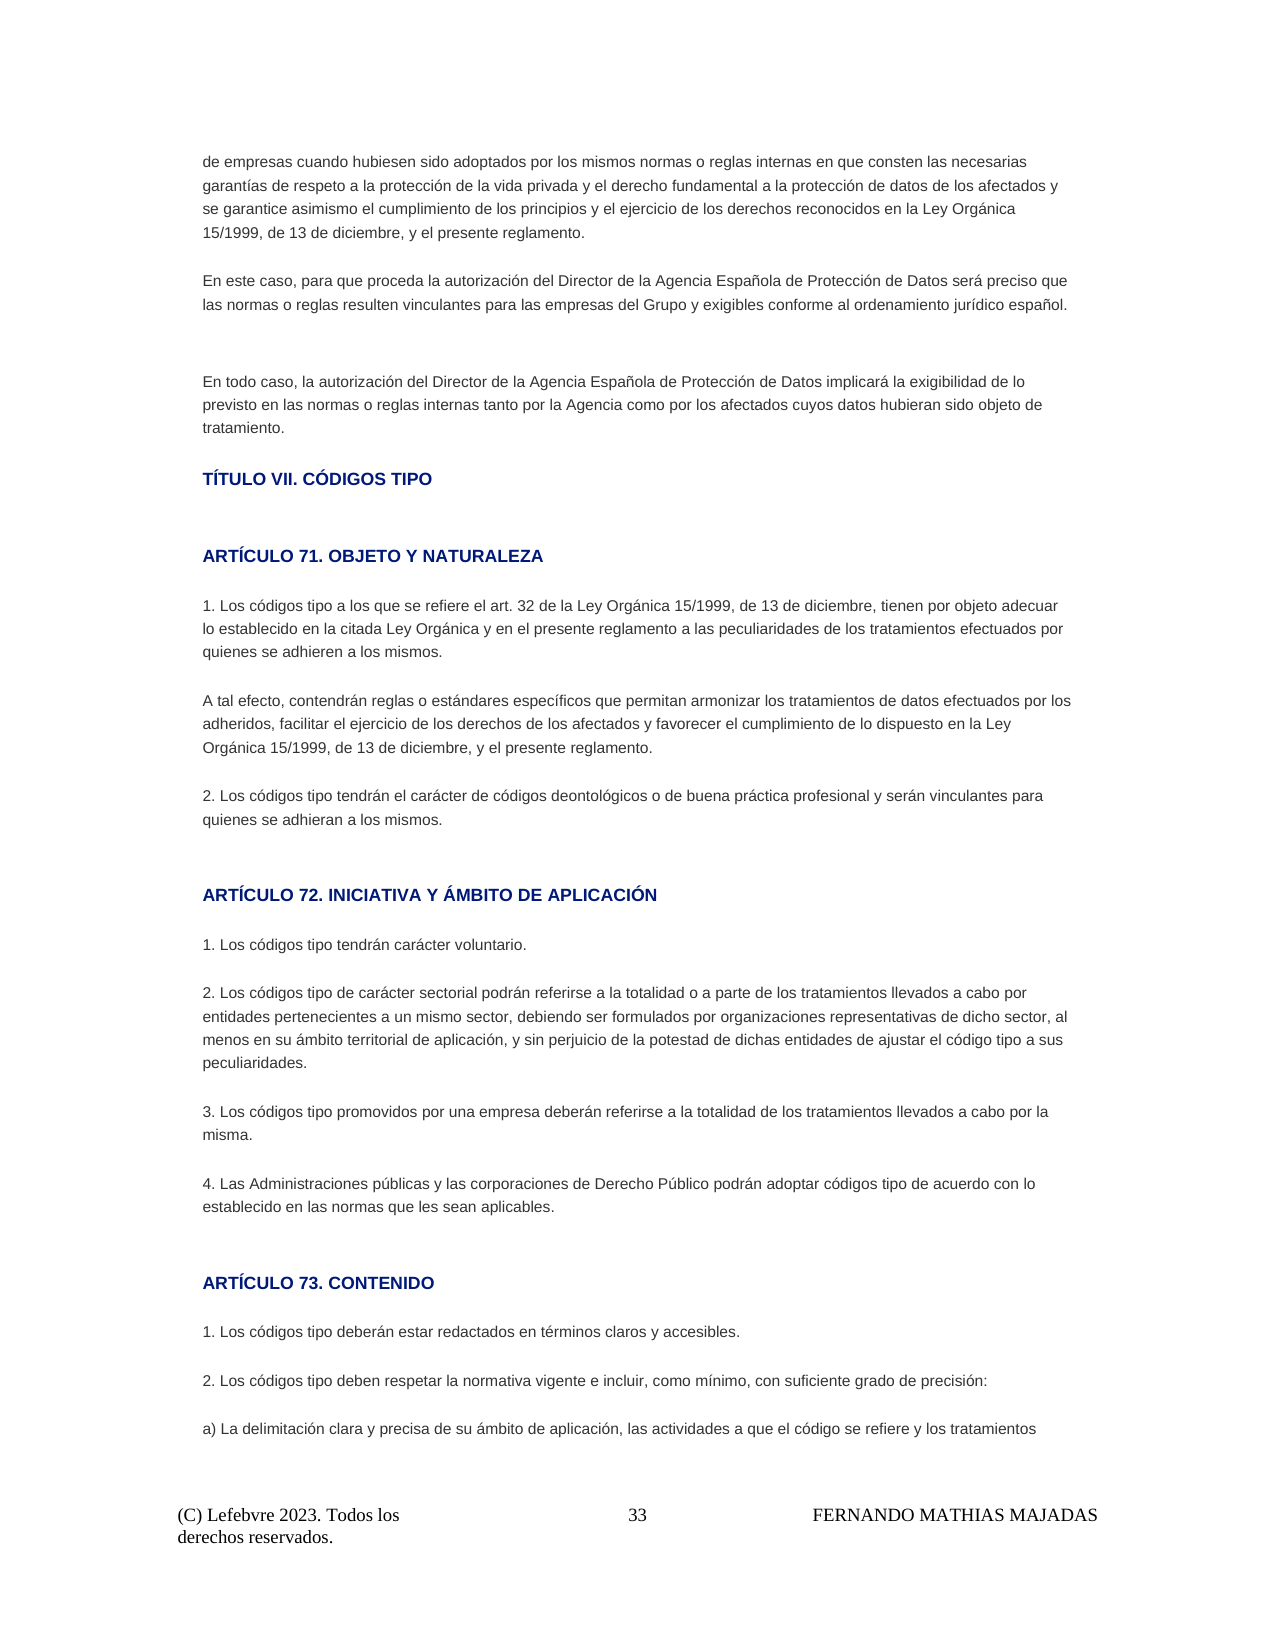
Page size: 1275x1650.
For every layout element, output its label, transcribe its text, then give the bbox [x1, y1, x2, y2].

text de empresas cuando hubiesen sido adoptados por los mismos normas o reglas internas en que consten las necesarias garantías de respeto a la protección de la vida privada y el derecho fundamental a la protección de datos de los afectados y se garantice asimismo el cumplimiento de los principios y el ejercicio de los derechos reconocidos en la Ley Orgánica 15/1999, de 13 de diciembre, y el presente reglamento. [202, 148, 1073, 241]
text Artículo 71. Objeto y naturaleza [202, 539, 1098, 566]
text a) La delimitación clara y precisa de su ámbito de aplicación, las actividades a que el código se refiere y los tratamientos [202, 1415, 1073, 1438]
text Artículo 73. Contenido [202, 1266, 1098, 1293]
text 2. Los códigos tipo tendrán el carácter de códigos deontológicos o de buena práctica profesional y serán vinculantes para quienes se adhieran a los mismos. [202, 781, 1073, 828]
text Artículo 72. Iniciativa y ámbito de aplicación [202, 878, 1098, 905]
text 1. Los códigos tipo a los que se refiere el art. 32 de la Ley Orgánica 15/1999, de 13 de diciembre, tienen por objeto adecuar lo establecido en la citada Ley Orgánica y en el presente reglamento a las peculiaridades de los tratamientos efectuados por quienes se adhieren a los mismos. [202, 591, 1073, 661]
text 1. Los códigos tipo deberán estar redactados en términos claros y accesibles. [202, 1318, 1073, 1341]
text TÍTULO VII. CÓDIGOS TIPO [202, 462, 1073, 489]
text 2. Los códigos tipo deben respetar la normativa vigente e incluir, como mínimo, con suficiente grado de precisión: [202, 1366, 1073, 1390]
text 4. Las Administraciones públicas y las corporaciones de Derecho Público podrán adoptar códigos tipo de acuerdo con lo establecido en las normas que les sean aplicables. [202, 1169, 1073, 1216]
text 3. Los códigos tipo promovidos por una empresa deberán referirse a la totalidad de los tratamientos llevados a cabo por la misma. [202, 1097, 1073, 1144]
text 1. Los códigos tipo tendrán carácter voluntario. [202, 930, 1073, 953]
text 2. Los códigos tipo de carácter sectorial podrán referirse a la totalidad o a parte de los tratamientos llevados a cabo por entidades pertenecientes a un mismo sector, debiendo ser formulados por organizaciones representativas de dicho sector, al menos en su ámbito territorial de aplicación, y sin perjuicio de la potestad de dichas entidades de ajustar el código tipo a sus peculiaridades. [202, 978, 1073, 1072]
text En todo caso, la autorización del Director de la Agencia Española de Protección de Datos implicará la exigibilidad de lo previsto en las normas o reglas internas tanto por la Agencia como por los afectados cuyos datos hubieran sido objeto de tratamiento. [202, 367, 1073, 437]
text En este caso, para que proceda la autorización del Director de la Agencia Española de Protección de Datos será preciso que las normas o reglas resulten vinculantes para las empresas del Grupo y exigibles conforme al ordenamiento jurídico español. [202, 266, 1073, 342]
text A tal efecto, contendrán reglas o estándares específicos que permitan armonizar los tratamientos de datos efectuados por los adheridos, facilitar el ejercicio de los derechos de los afectados y favorecer el cumplimiento de lo dispuesto en la Ley Orgánica 15/1999, de 13 de diciembre, y el presente reglamento. [202, 686, 1073, 756]
